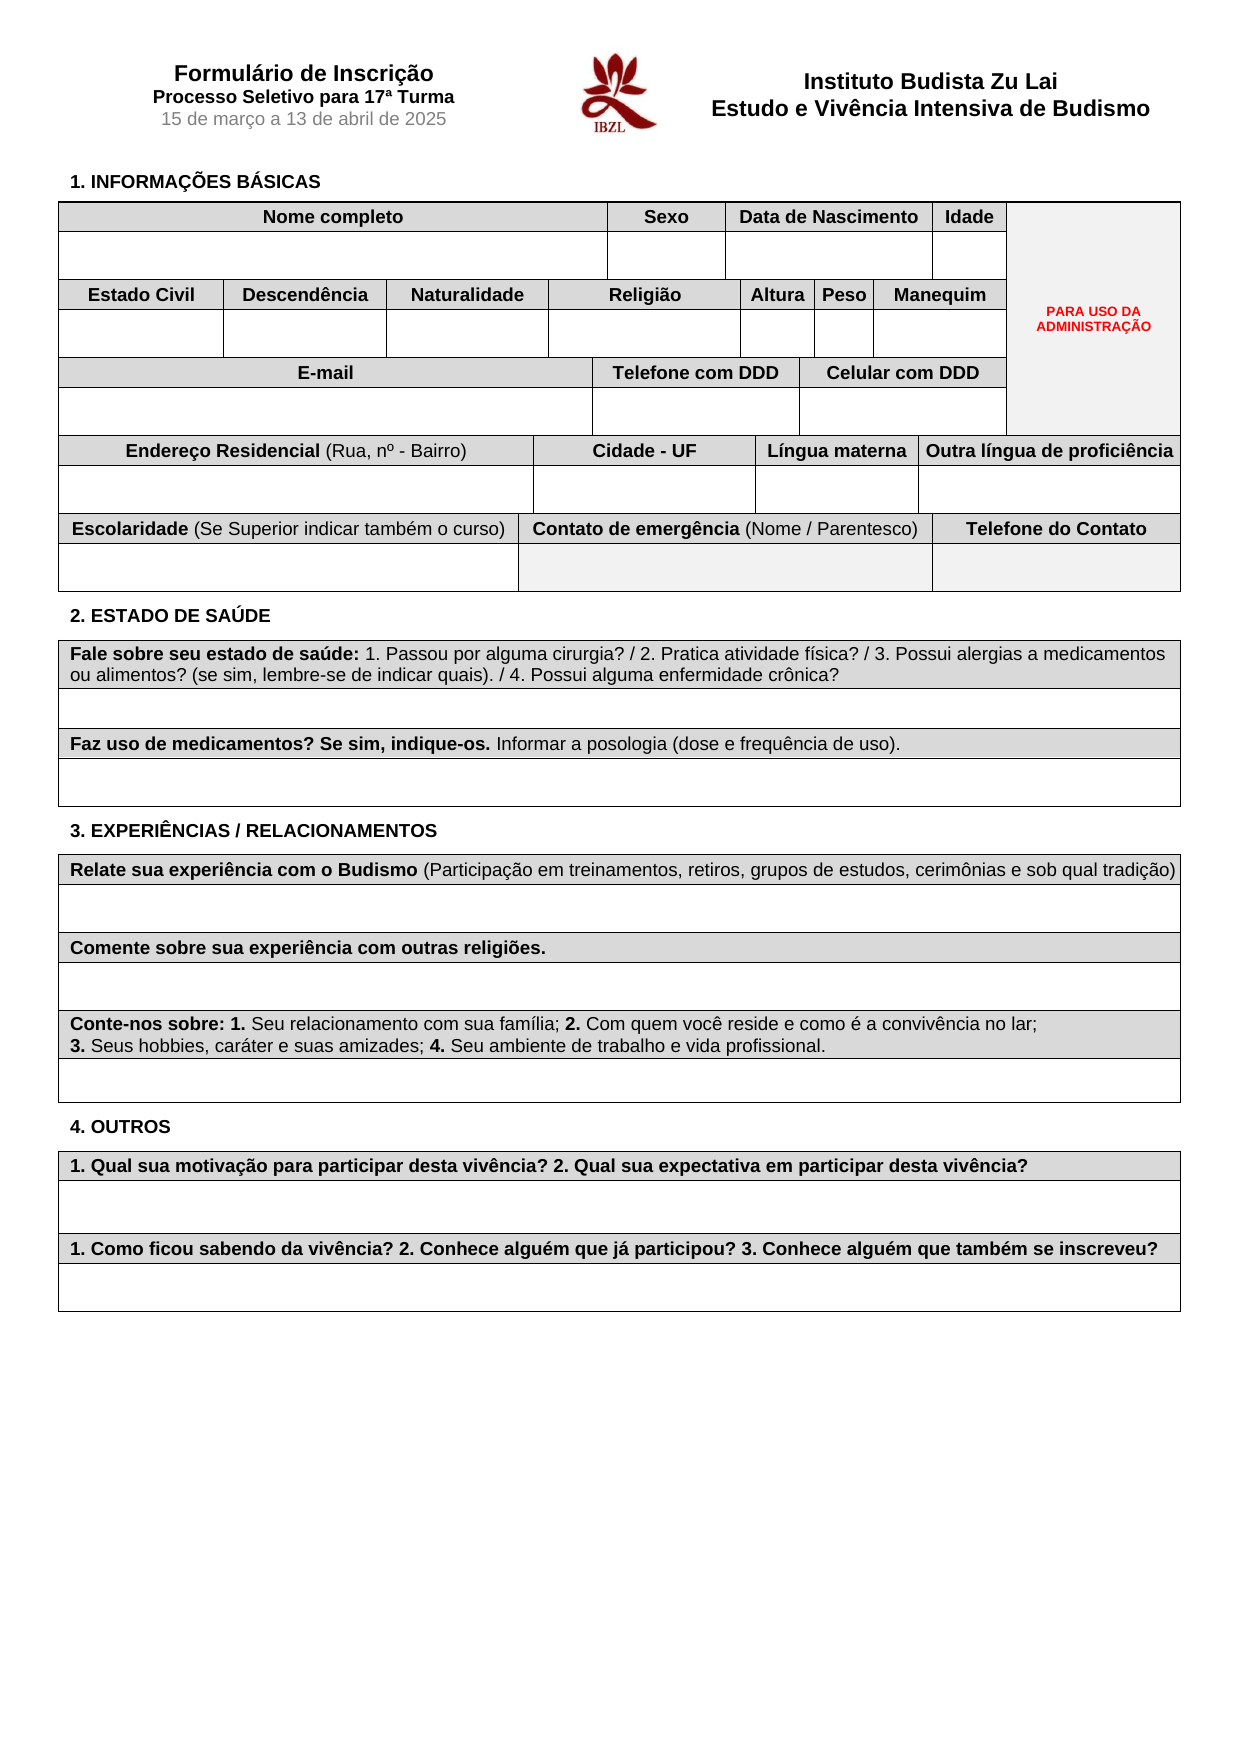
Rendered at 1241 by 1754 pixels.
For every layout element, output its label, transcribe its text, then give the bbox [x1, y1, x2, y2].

table_cell Peso [815, 280, 873, 309]
table_cell Faz uso de medicamentos? Se sim, indique-os. Informar a posologia (dose e frequência de uso). [59, 729, 1180, 757]
table_cell [593, 388, 799, 435]
table_cell Telefone do Contato [933, 514, 1180, 543]
table_cell 2. ESTADO DE SAÚDE [59, 592, 1181, 639]
table_cell [534, 466, 755, 513]
table_cell [59, 142, 1181, 161]
table_header Instituto Budista Zu Lai Estudo e Vivência Intensiva de Budismo [681, 47, 1181, 142]
table_header Formulário de Inscrição Processo Seletivo para 17ª Turma 15 de março a 13 de abril de 2025 [59, 47, 549, 142]
table_cell Comente sobre sua experiência com outras religiões. [59, 933, 1180, 962]
table_cell [815, 310, 873, 357]
table_cell [608, 232, 725, 279]
table_cell [519, 544, 932, 591]
table_cell [756, 466, 918, 513]
table_cell Outra língua de proficiência [919, 436, 1180, 465]
table_cell 1. Como ficou sabendo da vivência? 2. Conhece alguém que já participou? 3. Conhece alguém que também se inscreveu? [59, 1234, 1180, 1263]
table_cell PARA USO DA ADMINISTRAÇÃO [1007, 203, 1180, 435]
table_cell Celular com DDD [800, 358, 1006, 387]
table_cell [59, 1264, 1180, 1311]
table_cell Manequim [874, 280, 1006, 309]
table_cell Estado Civil [59, 280, 223, 309]
table_header [663, 47, 681, 142]
table_header [549, 47, 567, 142]
table_cell Telefone com DDD [593, 358, 799, 387]
table_cell [387, 310, 548, 357]
table_cell [59, 388, 592, 435]
table_cell 1. INFORMAÇÕES BÁSICAS [59, 161, 1181, 201]
table_cell [741, 310, 814, 357]
table_cell [933, 232, 1006, 279]
table_cell [800, 388, 1006, 435]
table_cell Data de Nascimento [726, 203, 932, 231]
table_cell [59, 544, 518, 591]
table_cell Língua materna [756, 436, 918, 465]
table_cell Religião [549, 280, 740, 309]
table_cell [59, 759, 1180, 806]
table_cell [549, 310, 740, 357]
table_cell Escolaridade (Se Superior indicar também o curso) [59, 514, 518, 543]
table_cell [726, 232, 932, 279]
table_cell Sexo [608, 203, 725, 231]
table_cell [59, 466, 533, 513]
table_cell [59, 689, 1180, 728]
table_cell Endereço Residencial (Rua, nº - Bairro) [59, 436, 533, 465]
table_cell [874, 310, 1006, 357]
table_cell 3. EXPERIÊNCIAS / RELACIONAMENTOS [59, 807, 1181, 854]
table_cell Cidade - UF [534, 436, 755, 465]
table_cell [919, 466, 1180, 513]
table_cell [59, 232, 607, 279]
table_cell [224, 310, 386, 357]
table_cell Naturalidade [387, 280, 548, 309]
table_cell [59, 310, 223, 357]
table_cell Nome completo [59, 203, 607, 231]
table_cell [59, 1059, 1180, 1102]
table_cell [59, 963, 1180, 1010]
table_cell Contato de emergência (Nome / Parentesco) [519, 514, 932, 543]
table_cell Idade [933, 203, 1006, 231]
table_cell 1. Qual sua motivação para participar desta vivência? 2. Qual sua expectativa em participar desta vivência? [59, 1152, 1180, 1180]
table_cell [59, 885, 1180, 932]
table_cell 4. OUTROS [59, 1103, 1181, 1151]
table_cell Altura [741, 280, 814, 309]
table_cell [59, 1181, 1180, 1233]
table_cell [933, 544, 1180, 591]
table_cell Conte-nos sobre: 1. Seu relacionamento com sua família; 2. Com quem você reside e como é a convivência no lar; 3. Seus hobbies, caráter e suas amizades; 4. Seu ambiente de trabalho e vida profissional. [59, 1011, 1180, 1058]
table_cell E-mail [59, 358, 592, 387]
table_cell Relate sua experiência com o Budismo (Participação em treinamentos, retiros, grupos de estudos, cerimônias e sob qual tradição) [59, 855, 1180, 884]
table_cell Descendência [224, 280, 386, 309]
table_cell Fale sobre seu estado de saúde: 1. Passou por alguma cirurgia? / 2. Pratica atividade física? / 3. Possui alergias a medicamentos ou alimentos? (se sim, lembre-se de indicar quais). / 4. Possui alguma enfermidade crônica? [59, 641, 1180, 688]
